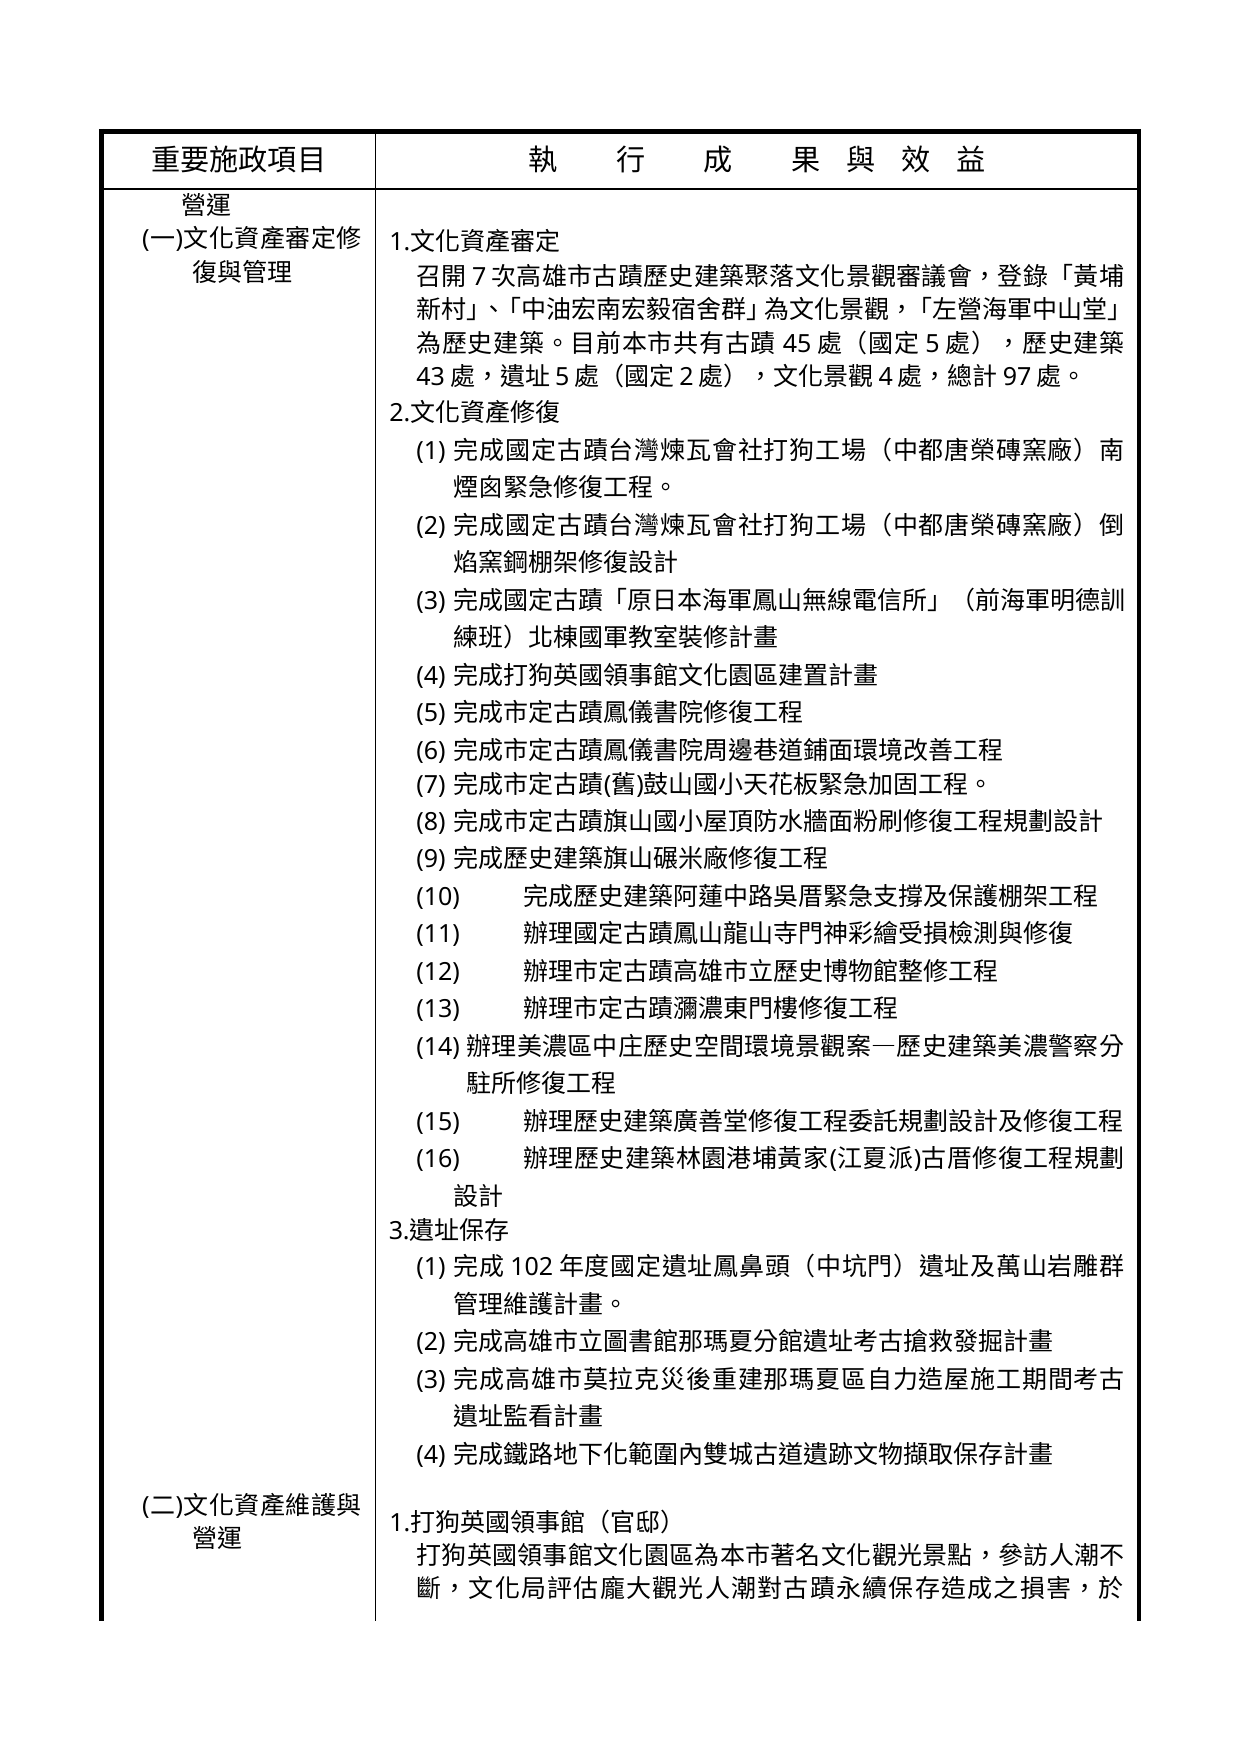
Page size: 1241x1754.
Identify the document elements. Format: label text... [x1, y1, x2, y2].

table_header 執 行 成 果 與 效 益 [376, 134, 1137, 188]
table_cell 營運 (一)文化資產審定修復與管理 (二)文化資產維護與營運 [104, 190, 375, 1621]
table_header 重要施政項目 [104, 134, 375, 188]
table_cell 1.文化資產審定 召開7次高雄市古蹟歷史建築聚落文化景觀審議會，登錄「黃埔新村」、「中油宏南宏毅宿舍群」為文化景觀，「左營海軍中山堂」為歷史建築。目前本市共有古蹟45處（國定5處），歷史建築43處，遺址5處（國定2處），文化景觀4處，總計97處。 2.文化資產修復 完成國定古蹟台灣煉瓦會社打狗工場（中都唐榮磚窯廠）南煙囪緊急修復工程。 完成國定古蹟台灣煉瓦會社打狗工場（中都唐榮磚窯廠）倒焰窯鋼棚架修復設計 完成國定古蹟「原日本海軍鳳山無線電信所」（前海軍明德訓練班）北棟國軍教室裝修計畫 完成打狗英國領事館文化園區建置計畫 完成市定古蹟鳳儀書院修復工程 完成市定古蹟鳳儀書院周邊巷道鋪面環境改善工程 完成市定古蹟(舊)鼓山國小天花板緊急加固工程。 完成市定古蹟旗山國小屋頂防水牆面粉刷修復工程規劃設計 完成歷史建築旗山碾米廠修復工程 完成歷史建築阿蓮中路吳厝緊急支撐及保護棚架工程 辦理國定古蹟鳳山龍山寺門神彩繪受損檢測與修復 辦理市定古蹟高雄市立歷史博物館整修工程 辦理市定古蹟瀰濃東門樓修復工程 辦理美濃區中庄歷史空間環境景觀案—歷史建築美濃警察分駐所修復工程 辦理歷史建築廣善堂修復工程委託規劃設計及修復工程 辦理歷史建築林園港埔黃家(江夏派)古厝修復工程規劃設計 3.遺址保存 完成102年度國定遺址鳳鼻頭（中坑門）遺址及萬山岩雕群管理維護計畫。 完成高雄市立圖書館那瑪夏分館遺址考古搶救發掘計畫 完成高雄市莫拉克災後重建那瑪夏區自力造屋施工期間考古遺址監看計畫 完成鐵路地下化範圍內雙城古道遺跡文物擷取保存計畫 1.打狗英國領事館（官邸） 打狗英國領事館文化園區為本市著名文化觀光景點，參訪人潮不斷，文化局評估龐大觀光人潮對古蹟永續保存造成之損害，於101年7月6日正式辦理山上官邸門票收費，為本市第一處售票之古蹟。102年10月山下辦公室完成修復及內部展示規劃，成功建置打狗英國領事館文化園區，並於11月10日辦理開幕活動，帶領400位民眾重返1879年，共同見證文化新亮點的落成啟用。目前園區提供餐飲、文創商品展售及定時導覽服務，102年累計1,448,243人次蒞館。 2.武德殿 武德殿為全台唯一以原始功能再利用之古蹟點，館內除舉辦劍道武術等活動外，並設有日本武道文物展覽，展出武士鎧甲、武士刀等文物，並設計相關文創商品，帶領民眾體驗正統之武道文化。102年陸續舉辦新春祈願祭活動、2013年國際城市劍道文化交流大會及武德祭等台日交流藝文活動，102年累計29,566人次參訪。 3.旗山火車站暨旗山生活文化園區 為活化旗山文化資產據點並行銷旗山觀光特色與休閒文化，持續辦理旗山火車站暨旗山生活文化園區（舊鼓山國小）委外管理維護，以兩處館舍為據點，串連旗山老街及各文化資產景點，打造在地特色產業之推廣平台，提供文化旅遊資訊、文創商品展售、單車租借與各項諮詢等服務，深化來訪民眾對旗山特色產業及文化發展的體驗，兩處館舍102年累計1,317,105人次參訪。 4.前海軍明德訓練班 本空間原是日治時期日軍建蓋之無線電信所，為二次大戰期間重要軍事據點，為回應地方文史團體及社會大眾之熱切期盼，於假日開放民眾參觀園區，並提供導覽解說服務，連續5年於此舉辦之眷村文化節亦頗受好評。102年累計32,131人次參訪。 5.舊打狗驛-打狗鐵道故事館 為落實本府保存鐵道文化之施政方針，文化局擴大歷史建築「舊打狗驛」涵蓋範圍，完成「打狗鐵道故事館」之建置並開放參觀。目前館內除保留原高雄港站內相關鐵道文獻、車站、月台以及鐵軌等，也將日治時期最具代表性的兩輛古董蒸氣火車CT251和DT609自蓮池潭搬運至打狗鐵道故事館，另外，自臺灣鐵路管理局高雄機廠運送6輛客、貨車到館，增加館藏之趣味性及完整性，成功行銷本市鐵道文化。102年累計315,425人次參訪。 1.文化資產調查研究 完成高雄市鼓山區廣三用地歷史街廓建築史及人文脈絡調查研究計畫 完成市定古蹟原愛國婦人會館調查研究暨修復計畫。 完成歷史建築茄萣竹滬鹽灘鹽警槍樓調查研究及再利用計畫。 完成歷史建築大樹三和瓦窯調查研究及修復計畫。 完成高雄市橋仔頭糖廠文化景觀保存維護計畫。 辦理歷史建築逍遙園調查研究與修復計畫 辦理歷史建築高雄代天宮調查研究與修復計畫 辦理高雄市哈瑪星歷史研究及其歷史性建築物文史調查計畫 辦理國定古蹟鳳山縣舊城西門段遺跡暨自助新村周邊日遺軍事空間及設施調查研究計畫 2.完成《台灣第一領事館》專書出版 為還原台灣第一座由英國工部出資興建的領事館舍歷史沿革，並帶領民眾一同見證打狗開港後海洋經貿發展，於102年11月打狗英國領事館文化園區開幕之際推出專書《台灣第一領事館》，印證高雄籌設亞洲新灣區在全球歷史脈絡下的在地淵源。 3.高雄市文化公車 102年持續辦理文化公車為本市文化觀光運具，串連本市著名古蹟與文化館舍，並透過隨車導覽人員之解說，帶領民眾認識本市多元文化面貌，開辦迄102年底累計231,377人次搭乘。而101年6月搭配鳳山文化公車在大東文化藝術中心開設的鳳山歷史教室，提供導覽、影音服務，亦受到民眾好評，自開館以來迄102年累計66,438人次造訪。 4.文史推廣活動 完成開台聖王鄭成功389年紀念活動，引領市民了解鄭成功開發台灣的功績以及對台灣歷史文化的影響。 辦理2013全國古蹟日-「走訪北鼓山，輕鬆了解台灣史」 以「走訪北鼓山，輕鬆了解台灣史」為活動主題，分別辦理「咾咕石溝渠、古宅與水井探尋之旅」及「內惟（小溪貝塚）遺址與龍井湧泉之旅」，帶領民眾瞭解北鼓山的歷史文化。 辦理2013高雄市眷村文化節 為保存及推廣本市眷村文化，102年11月23日、24日於原日本海軍鳳山無線電信所辦理「眷村文化節」，活動內容包含千人包餃子、眷村文物展、美食展、文創市集、導覽活動及眷村嘉年華等。 辦理導覽員招募培訓 為提昇本市文化資產導覽員素質，102年擴大招募對象，以吸引本市更多年輕人投入文化觀光行銷產業，也擴大培訓範圍，由原本區域導覽性質，擴增為需熟知本市鳳山、舊城、哈瑪星、打狗英國領事館文化園區、鳳儀書院等文史知能，並針對上述文化資產點陸續完成導覽員之招募、進階訓練等課程。 為建構本市地方文化館暨文化生活圈，文化局積極輔導本市各文化館向文化部爭取經費辦理「102年地方文化館第二期計畫」，包括第一類重點館舍升級計畫（高雄市立美術館、駁二藝術特區、高雄市立歷史博物館、武德殿振武館）以及第二類文化生活圈計畫7案，積極建構城市文化館群，深化為高雄城市最具魅力的文化據點。 1.辦理102年度新故鄉社區營造第二期計畫 為推動本市社區總體營造業務，爭取文化部經費補助，推出「看見1＋18的力量-高雄市社區營造輔導計畫關鍵報告」，執行內容包含： (1)成立社區營造輔導團隊 架構本市社區總體營造輔導機制，推動本市社區營造人才培育及社區營造點輔導工作。102年陸續完成社造點徵選說明會2場次、社造基礎研習課程5場次及103年社區營造點徵選工作。 (2)社區基礎培力 辦理各類社區營造人才培育研習課程、包括基礎課程、專業課程、家族會議、工作聯繫會議等14場次。 (3)社區營造點徵選輔導 102共輔導與補助37處社造點，含新興型社區10案、進階型社區24案、區公所整合型3處（大寮、旗山、路竹）。 (4)高雄市社造井田制度 102年度以社區共學方式，輔導本市社造點成立四大社造家族，以井田制度為推動標竿，家族成員除執行本身102年計畫（私田）外，並須與永久屋基地文化種子共同策劃並執行完成一項計畫（公田），透過工作坊相互討論模式，培養社區檢討與自省能力。 (5)高雄市黃金志工育成計劃 102年度針對80位黃金志工進行基礎培訓，並針對培訓後黃金志工參與意願、居住所在地，與文化局歷年的輔導社造點進行媒合。 (6)高雄市區域地圖繪製計畫 打造「亞洲新灣區」是本市重大市政建設，前鎮區正處於「亞洲新灣區」之重要位置，102年文化局優先推動前鎮區社區文化地圖繪製，完成「魅力高雄、發現前鎮」區域地圖手冊，讓海內外到高雄的訪客能按圖索驥，展開「聽高雄市的社區地圖說故事」文化旅程。 2.輔導社區、地方文史團體辦理小型藝文活動 102年文化局輔導社區建立自主運作且永續經營社區營造模式，以貼近社區居民生活、在地人提供在地服務、創造在地就業機會等理念，積極輔導社區、地方文史團體辦理小型藝文活動工作，102年總共輔導60處社區團隊成功辦理社區小型藝文活動計畫。 [376, 190, 1137, 1621]
